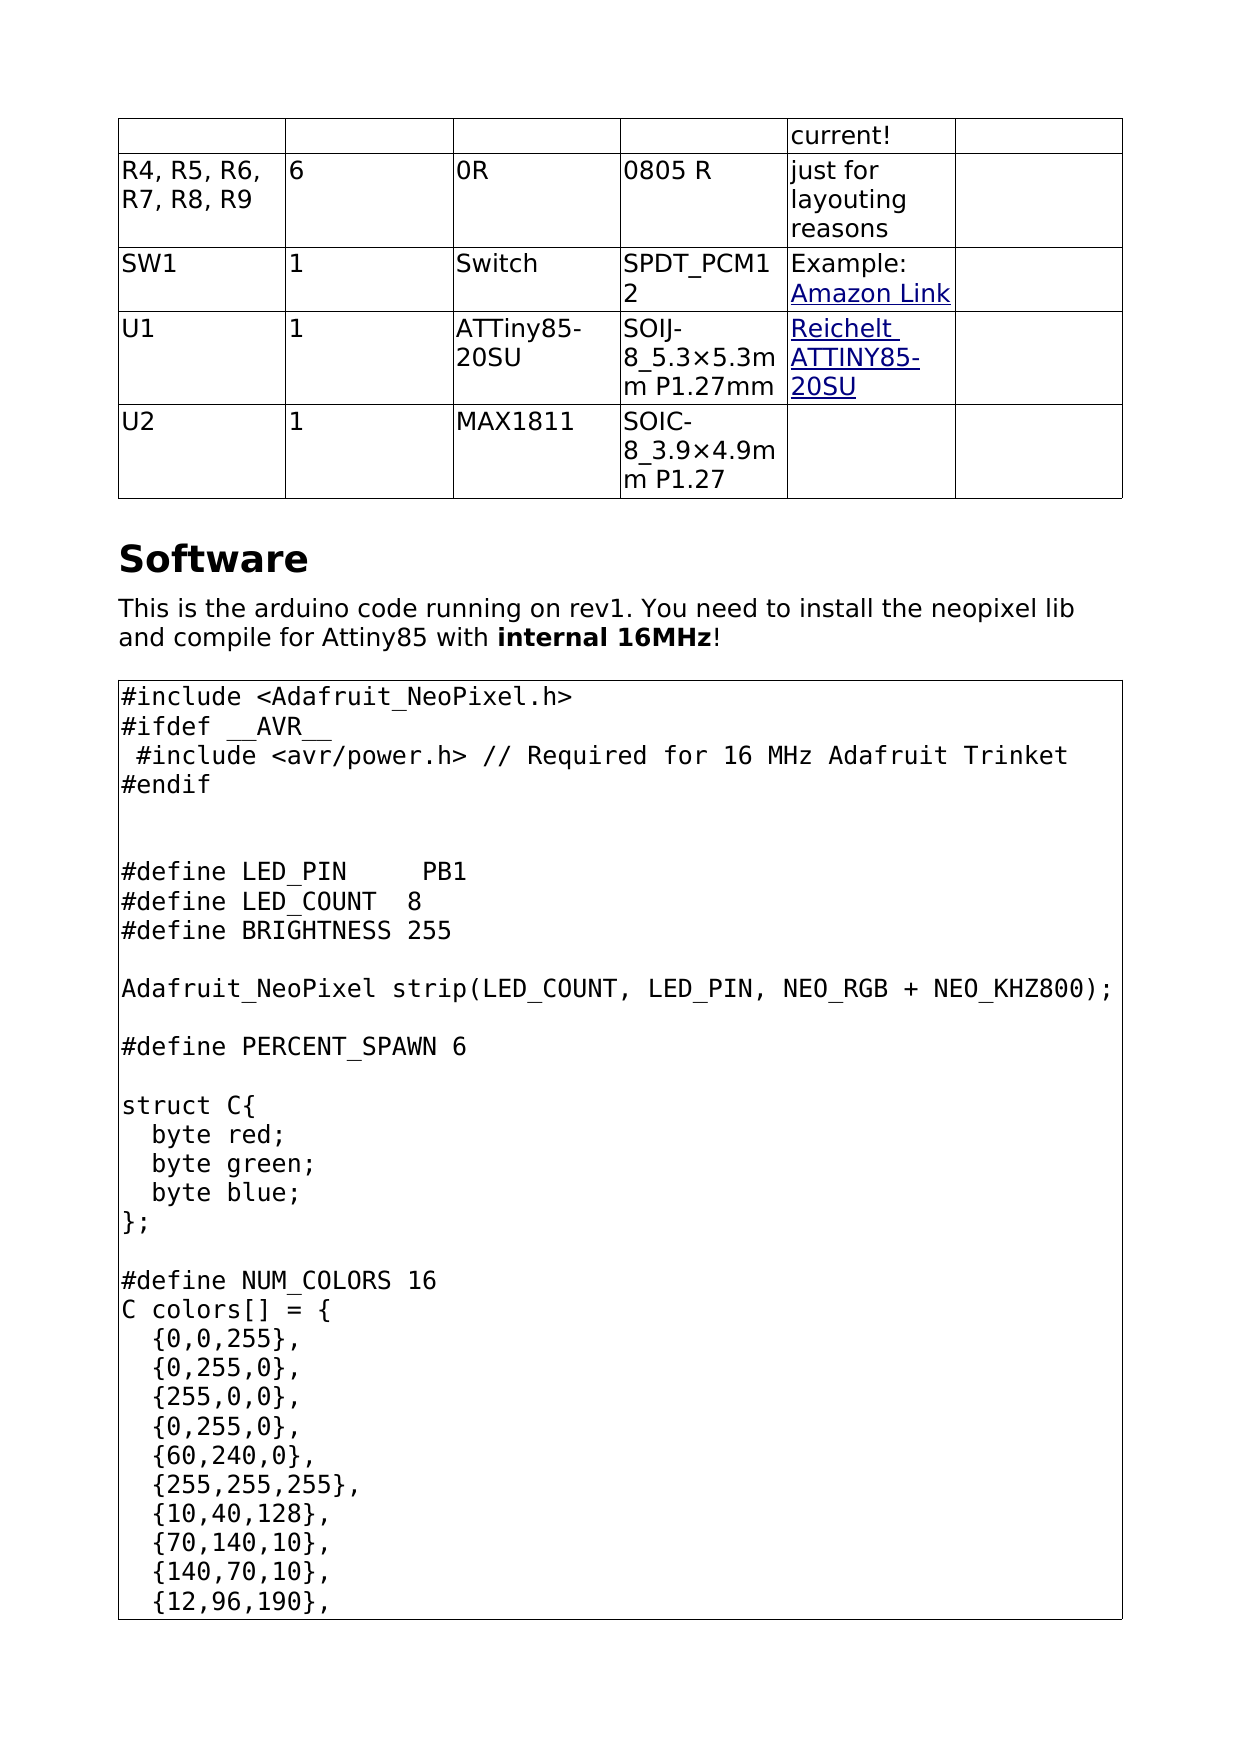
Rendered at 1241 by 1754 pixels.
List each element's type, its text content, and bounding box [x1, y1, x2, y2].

table_cell 0R [454, 154, 620, 247]
table_cell [286, 119, 453, 153]
table_cell just for layouting reasons [788, 154, 955, 247]
table_cell SPDT_PCM12 [621, 248, 787, 311]
table_cell [956, 405, 1122, 498]
table_cell 1 [286, 248, 453, 311]
table_cell 6 [286, 154, 453, 247]
table_cell [956, 312, 1122, 404]
table_cell 1 [286, 312, 453, 404]
table_cell U1 [119, 312, 285, 404]
table_cell [454, 119, 620, 153]
table_cell SOIC-8_3.9×4.9mm P1.27 [621, 405, 787, 498]
table_cell [119, 119, 285, 153]
subtitle Software [118, 538, 1122, 581]
table_cell MAX1811 [454, 405, 620, 498]
table_cell U2 [119, 405, 285, 498]
table_cell R4, R5, R6, R7, R8, R9 [119, 154, 285, 247]
table_cell ATTiny85-20SU [454, 312, 620, 404]
table_cell current! [788, 119, 955, 153]
table_cell [621, 119, 787, 153]
table_cell SW1 [119, 248, 285, 311]
table_cell SOIJ-8_5.3×5.3mm P1.27mm [621, 312, 787, 404]
table_cell Reichelt ATTINY85-20SU [788, 312, 955, 404]
table_header #include <Adafruit_NeoPixel.h> #ifdef __AVR__ #include <avr/power.h> // Required for 16 MHz Adafruit Trinket #endif #define LED_PIN PB1 #define LED_COUNT 8 #define BRIGHTNESS 255 Adafruit_NeoPixel strip(LED_COUNT, LED_PIN, NEO_RGB + NEO_KHZ800); #define PERCENT_SPAWN 6 struct C{ byte red; byte green; byte blue; }; #define NUM_COLORS 16 C colors[] = { {0,0,255}, {0,255,0}, {255,0,0}, {0,255,0}, {60,240,0}, {255,255,255}, {10,40,128}, {70,140,10}, {140,70,10}, {12,96,190}, [119, 681, 1122, 1619]
table_cell [956, 248, 1122, 311]
text This is the arduino code running on rev1. You need to install the neopixel lib and compile for Attiny85 with internal 16MHz! [118, 594, 1122, 652]
table_cell [956, 154, 1122, 247]
table_cell Example: Amazon Link [788, 248, 955, 311]
table_cell 0805 R [621, 154, 787, 247]
table_cell [956, 119, 1122, 153]
table_cell Switch [454, 248, 620, 311]
table_cell [788, 405, 955, 498]
table_cell 1 [286, 405, 453, 498]
